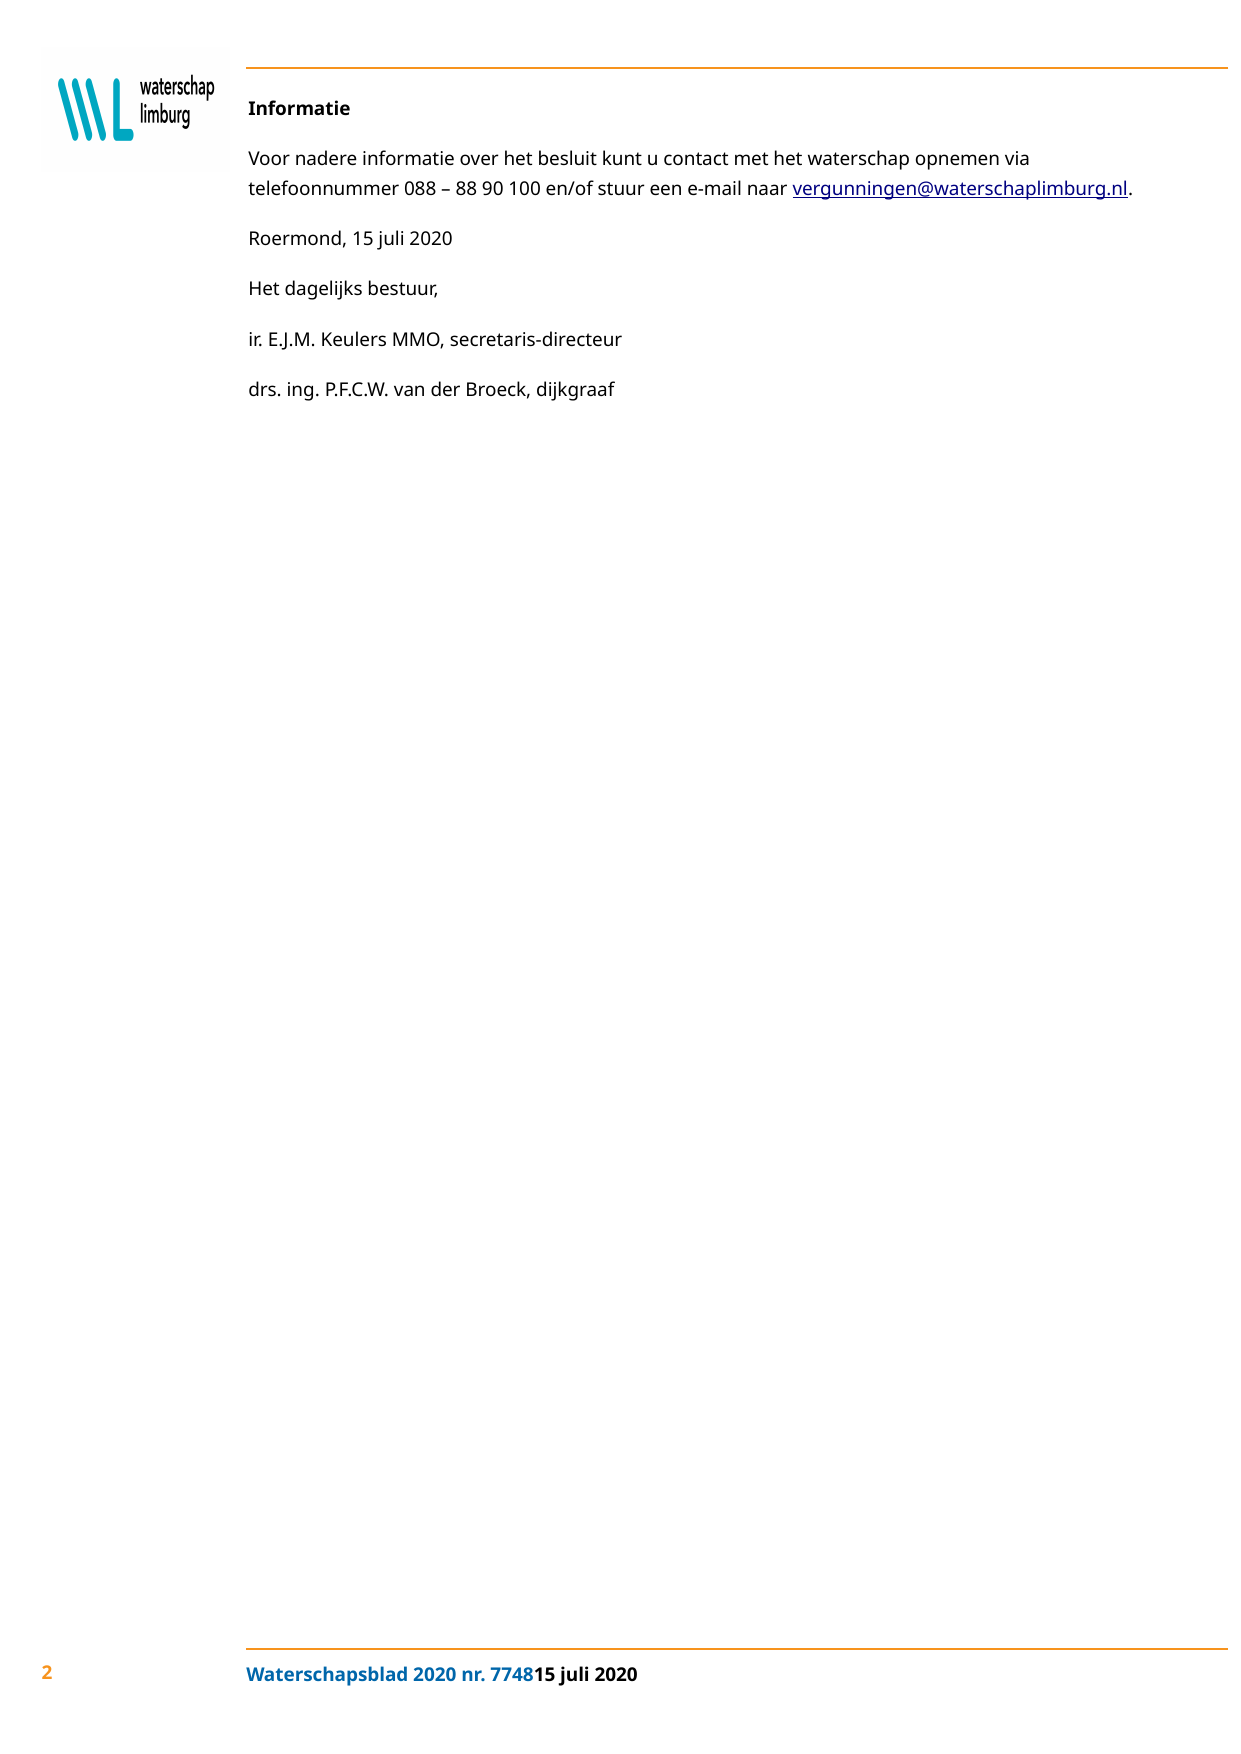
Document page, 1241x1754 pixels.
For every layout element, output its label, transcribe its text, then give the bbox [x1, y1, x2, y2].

picture [41, 47, 231, 172]
text Voor nadere informatie over het besluit kunt u contact met het waterschap opnemen via telefoonnummer 088 – 88 90 100 en/of stuur een e-mail naar vergunningen@waterschaplimburg.nl. [248, 145, 1152, 201]
text Roermond, 15 juli 2020 [248, 225, 1152, 251]
text Het dagelijks bestuur, [248, 276, 1152, 301]
text ir. E.J.M. Keulers MMO, secretaris-directeur [248, 326, 1152, 352]
text drs. ing. P.F.C.W. van der Broeck, dijkgraaf [248, 376, 1152, 402]
text Informatie [248, 95, 1152, 121]
